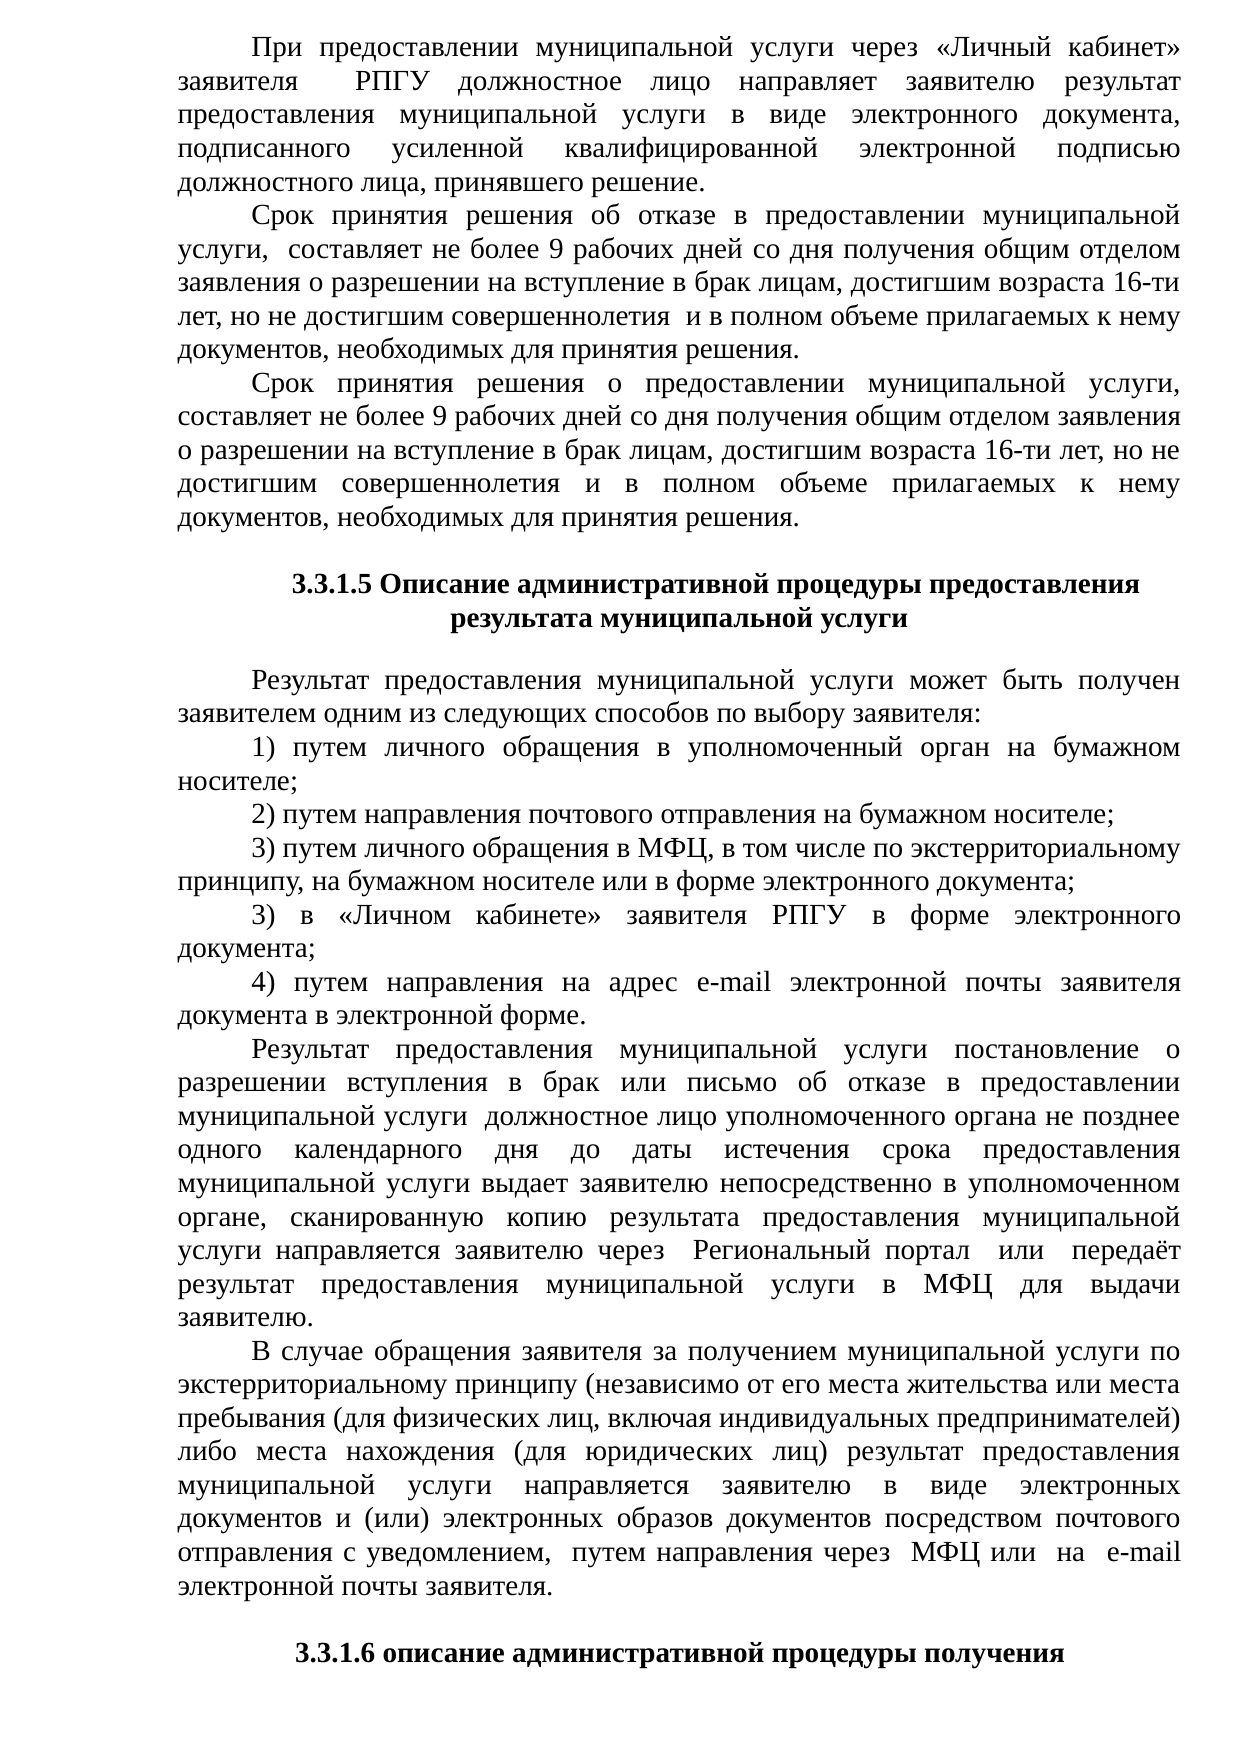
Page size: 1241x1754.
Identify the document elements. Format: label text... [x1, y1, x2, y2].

text 4) путем направления на адрес e-mail электронной почты заявителя документа в электронной форме. [177, 964, 1181, 1031]
text Срок принятия решения о предоставлении муниципальной услуги, составляет не более 9 рабочих дней со дня получения общим отделом заявления о разрешении на вступление в брак лицам, достигшим возраста 16-ти лет, но не достигшим совершеннолетия и в полном объеме прилагаемых к нему документов, необходимых для принятия решения. [177, 365, 1181, 533]
text 2) путем направления почтового отправления на бумажном носителе; [177, 796, 1181, 830]
text Срок принятия решения об отказе в предоставлении муниципальной услуги, составляет не более 9 рабочих дней со дня получения общим отделом заявления о разрешении на вступление в брак лицам, достигшим возраста 16-ти лет, но не достигшим совершеннолетия и в полном объеме прилагаемых к нему документов, необходимых для принятия решения. [177, 197, 1181, 365]
text В случае обращения заявителя за получением муниципальной услуги по экстерриториальному принципу (независимо от его места жительства или места пребывания (для физических лиц, включая индивидуальных предпринимателей) либо места нахождения (для юридических лиц) результат предоставления муниципальной услуги направляется заявителю в виде электронных документов и (или) электронных образов документов посредством почтового отправления с уведомлением, путем направления через МФЦ или на e-mail электронной почты заявителя. [177, 1333, 1181, 1601]
text 3) путем личного обращения в МФЦ, в том числе по экстерриториальному принципу, на бумажном носителе или в форме электронного документа; [177, 830, 1181, 897]
text Результат предоставления муниципальной услуги постановление о разрешении вступления в брак или письмо об отказе в предоставлении муниципальной услуги должностное лицо уполномоченного органа не позднее одного календарного дня до даты истечения срока предоставления муниципальной услуги выдает заявителю непосредственно в уполномоченном органе, сканированную копию результата предоставления муниципальной услуги направляется заявителю через Региональный портал или передаёт результат предоставления муниципальной услуги в МФЦ для выдачи заявителю. [177, 1031, 1181, 1333]
text 3) в «Личном кабинете» заявителя РПГУ в форме электронного документа; [177, 897, 1181, 964]
text 3.3.1.5 Описание административной процедуры предоставления результата муниципальной услуги [177, 566, 1181, 633]
text 3.3.1.6 описание административной процедуры получения [177, 1635, 1181, 1668]
text 1) путем личного обращения в уполномоченный орган на бумажном носителе; [177, 729, 1181, 796]
text Результат предоставления муниципальной услуги может быть получен заявителем одним из следующих способов по выбору заявителя: [177, 662, 1181, 729]
text При предоставлении муниципальной услуги через «Личный кабинет» заявителя РПГУ должностное лицо направляет заявителю результат предоставления муниципальной услуги в виде электронного документа, подписанного усиленной квалифицированной электронной подписью должностного лица, принявшего решение. [177, 29, 1181, 197]
